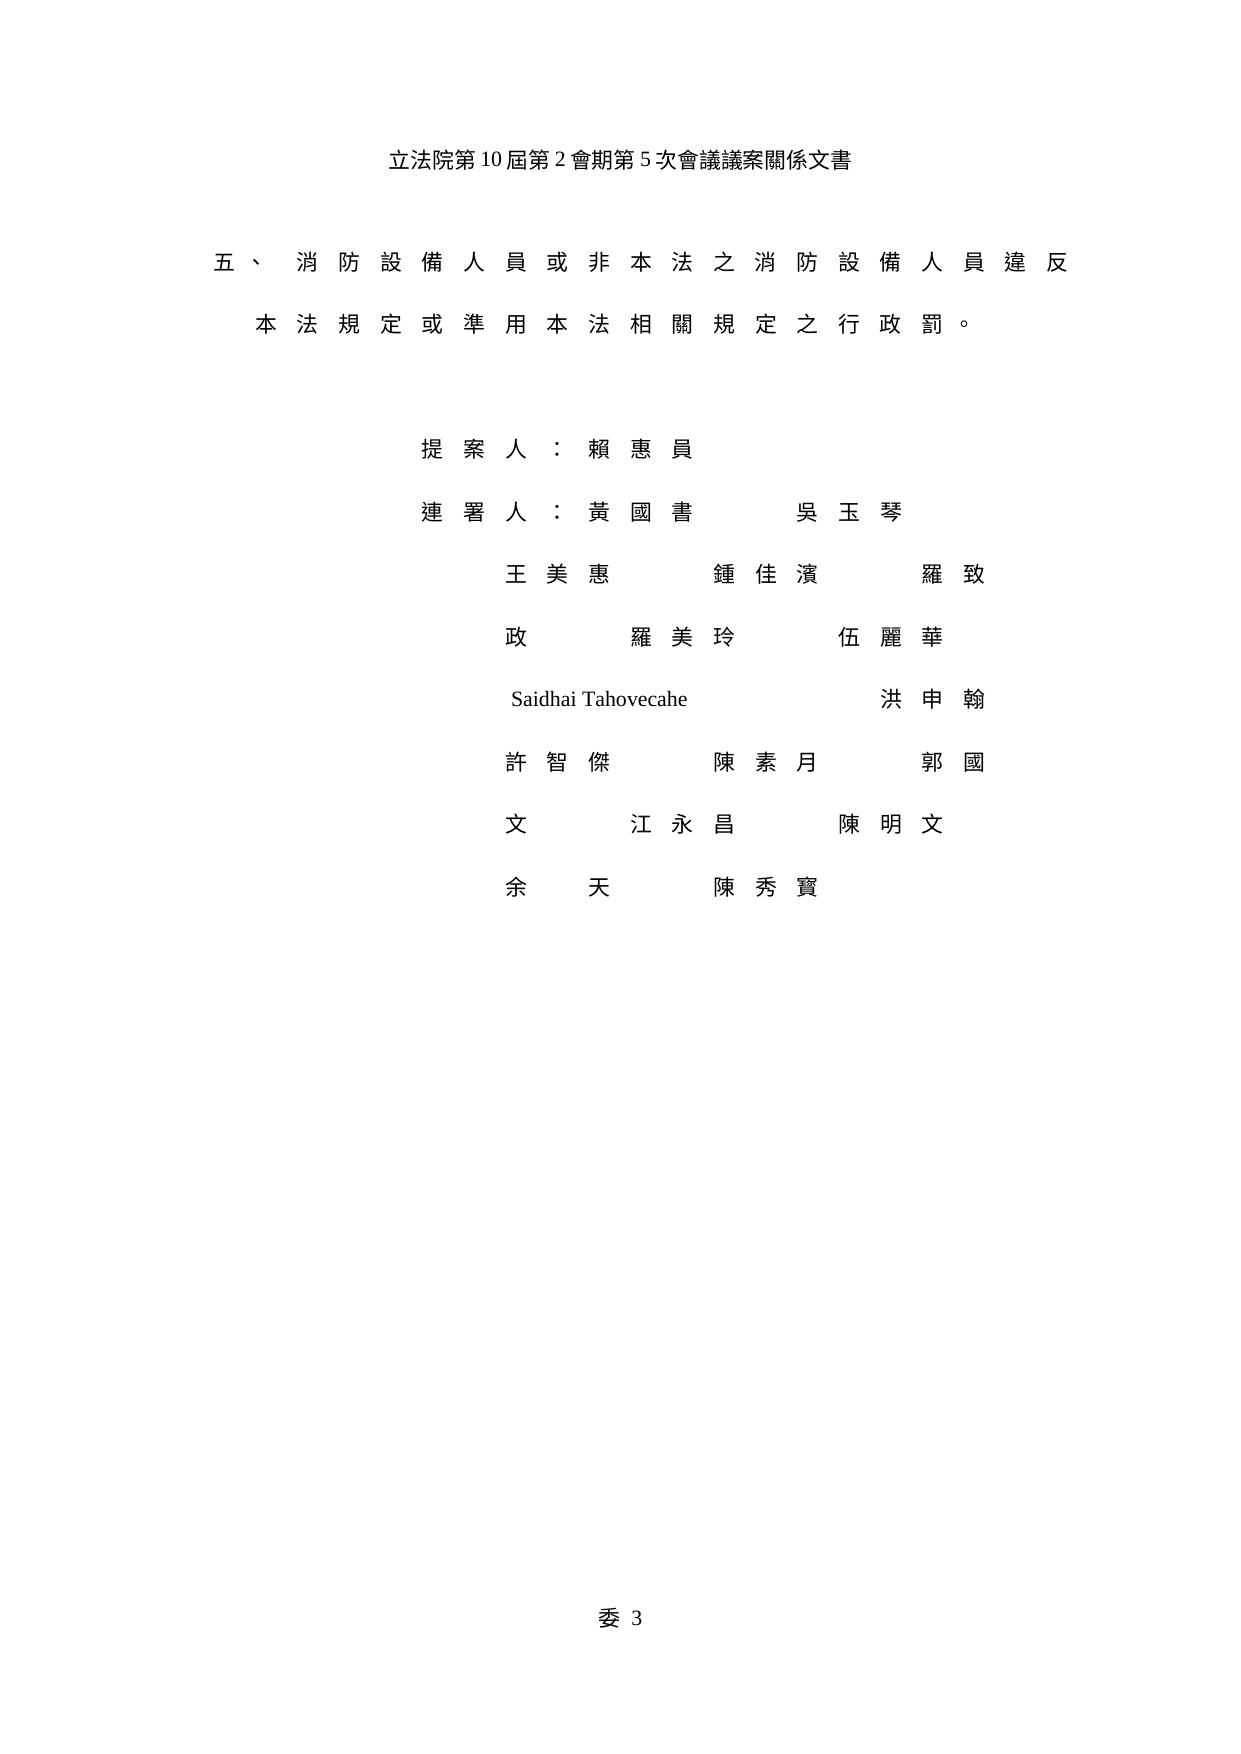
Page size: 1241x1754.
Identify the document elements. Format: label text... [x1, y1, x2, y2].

text 五、消防設備人員或非本法之消防設備人員違反本法規定或準用本法相關規定之行政罰。 [184, 219, 1078, 344]
text 連署人：黃國書 吳玉琴 王美惠 鍾佳濱 羅致政 羅美玲 伍麗華Saidhai Tahovecahe 洪申翰 許智傑 陳素月 郭國文 江永昌 陳明文 余 天 陳秀寳 [403, 469, 1012, 906]
text 提案人：賴惠員 [403, 406, 1012, 469]
